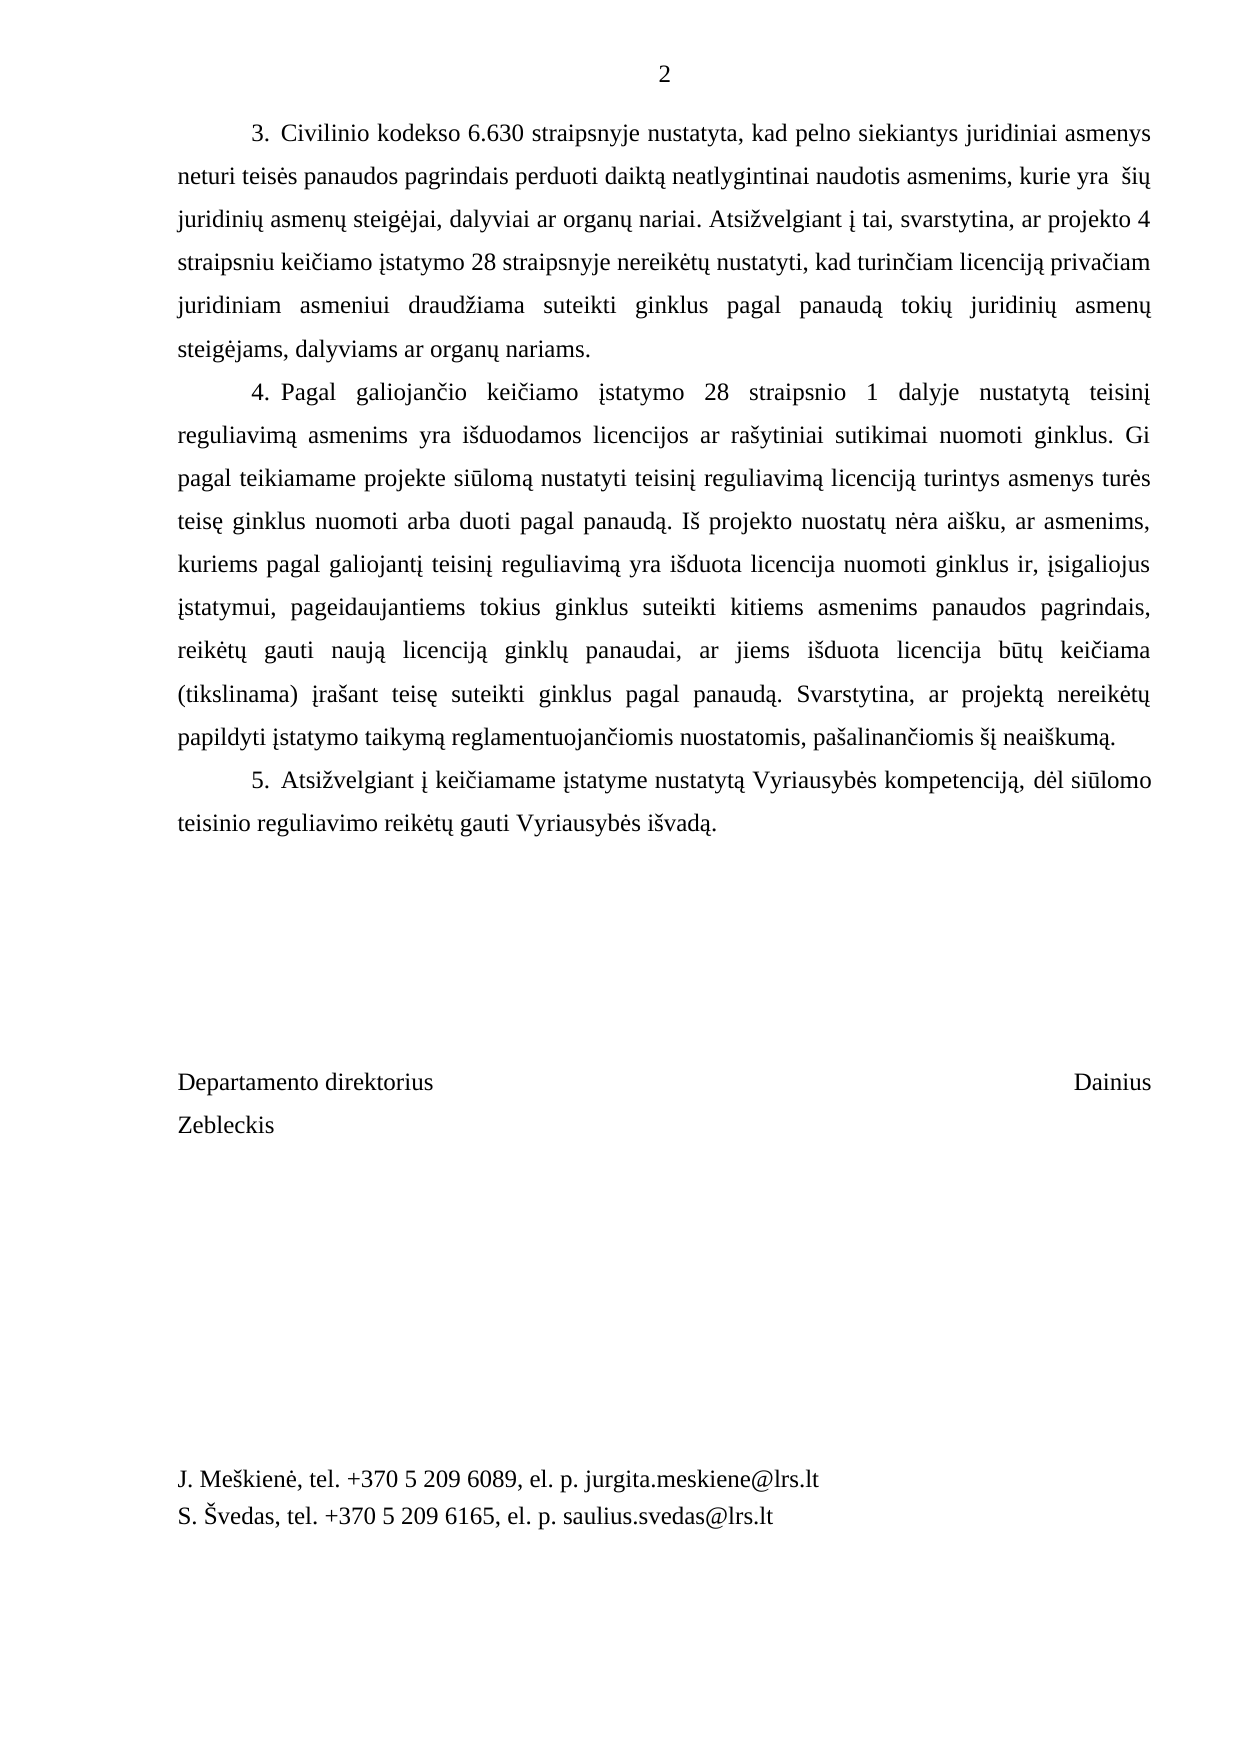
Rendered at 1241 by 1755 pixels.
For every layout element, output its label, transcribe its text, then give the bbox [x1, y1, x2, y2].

list Pagal galiojančio keičiamo įstatymo 28 straipsnio 1 dalyje nustatytą teisinį reguliavimą asmenims yra išduodamos licencijos ar rašytiniai sutikimai nuomoti ginklus. Gi pagal teikiamame projekte siūlomą nustatyti teisinį reguliavimą licenciją turintys asmenys turės teisę ginklus nuomoti arba duoti pagal panaudą. Iš projekto nuostatų nėra aišku, ar asmenims, kuriems pagal galiojantį teisinį reguliavimą yra išduota licencija nuomoti ginklus ir, įsigaliojus įstatymui, pageidaujantiems tokius ginklus suteikti kitiems asmenims panaudos pagrindais, reikėtų gauti naują licenciją ginklų panaudai, ar jiems išduota licencija būtų keičiama (tikslinama) įrašant teisę suteikti ginklus pagal panaudą. Svarstytina, ar projektą nereikėtų papildyti įstatymo taikymą reglamentuojančiomis nuostatomis, pašalinančiomis šį neaiškumą. [177, 377, 1152, 751]
list Civilinio kodekso 6.630 straipsnyje nustatyta, kad pelno siekiantys juridiniai asmenys neturi teisės panaudos pagrindais perduoti daiktą neatlygintinai naudotis asmenims, kurie yra šių juridinių asmenų steigėjai, dalyviai ar organų nariai. Atsižvelgiant į tai, svarstytina, ar projekto 4 straipsniu keičiamo įstatymo 28 straipsnyje nereikėtų nustatyti, kad turinčiam licenciją privačiam juridiniam asmeniui draudžiama suteikti ginklus pagal panaudą tokių juridinių asmenų steigėjams, dalyviams ar organų nariams. [177, 118, 1152, 362]
text Departamento direktorius Dainius Zebleckis [177, 1067, 1152, 1139]
list Atsižvelgiant į keičiamame įstatyme nustatytą Vyriausybės kompetenciją, dėl siūlomo teisinio reguliavimo reikėtų gauti Vyriausybės išvadą. [177, 765, 1152, 837]
text J. Meškienė, tel. +370 5 209 6089, el. p. jurgita.meskiene@lrs.lt [177, 1455, 1152, 1492]
text S. Švedas, tel. +370 5 209 6165, el. p. saulius.svedas@lrs.lt [177, 1492, 1152, 1530]
